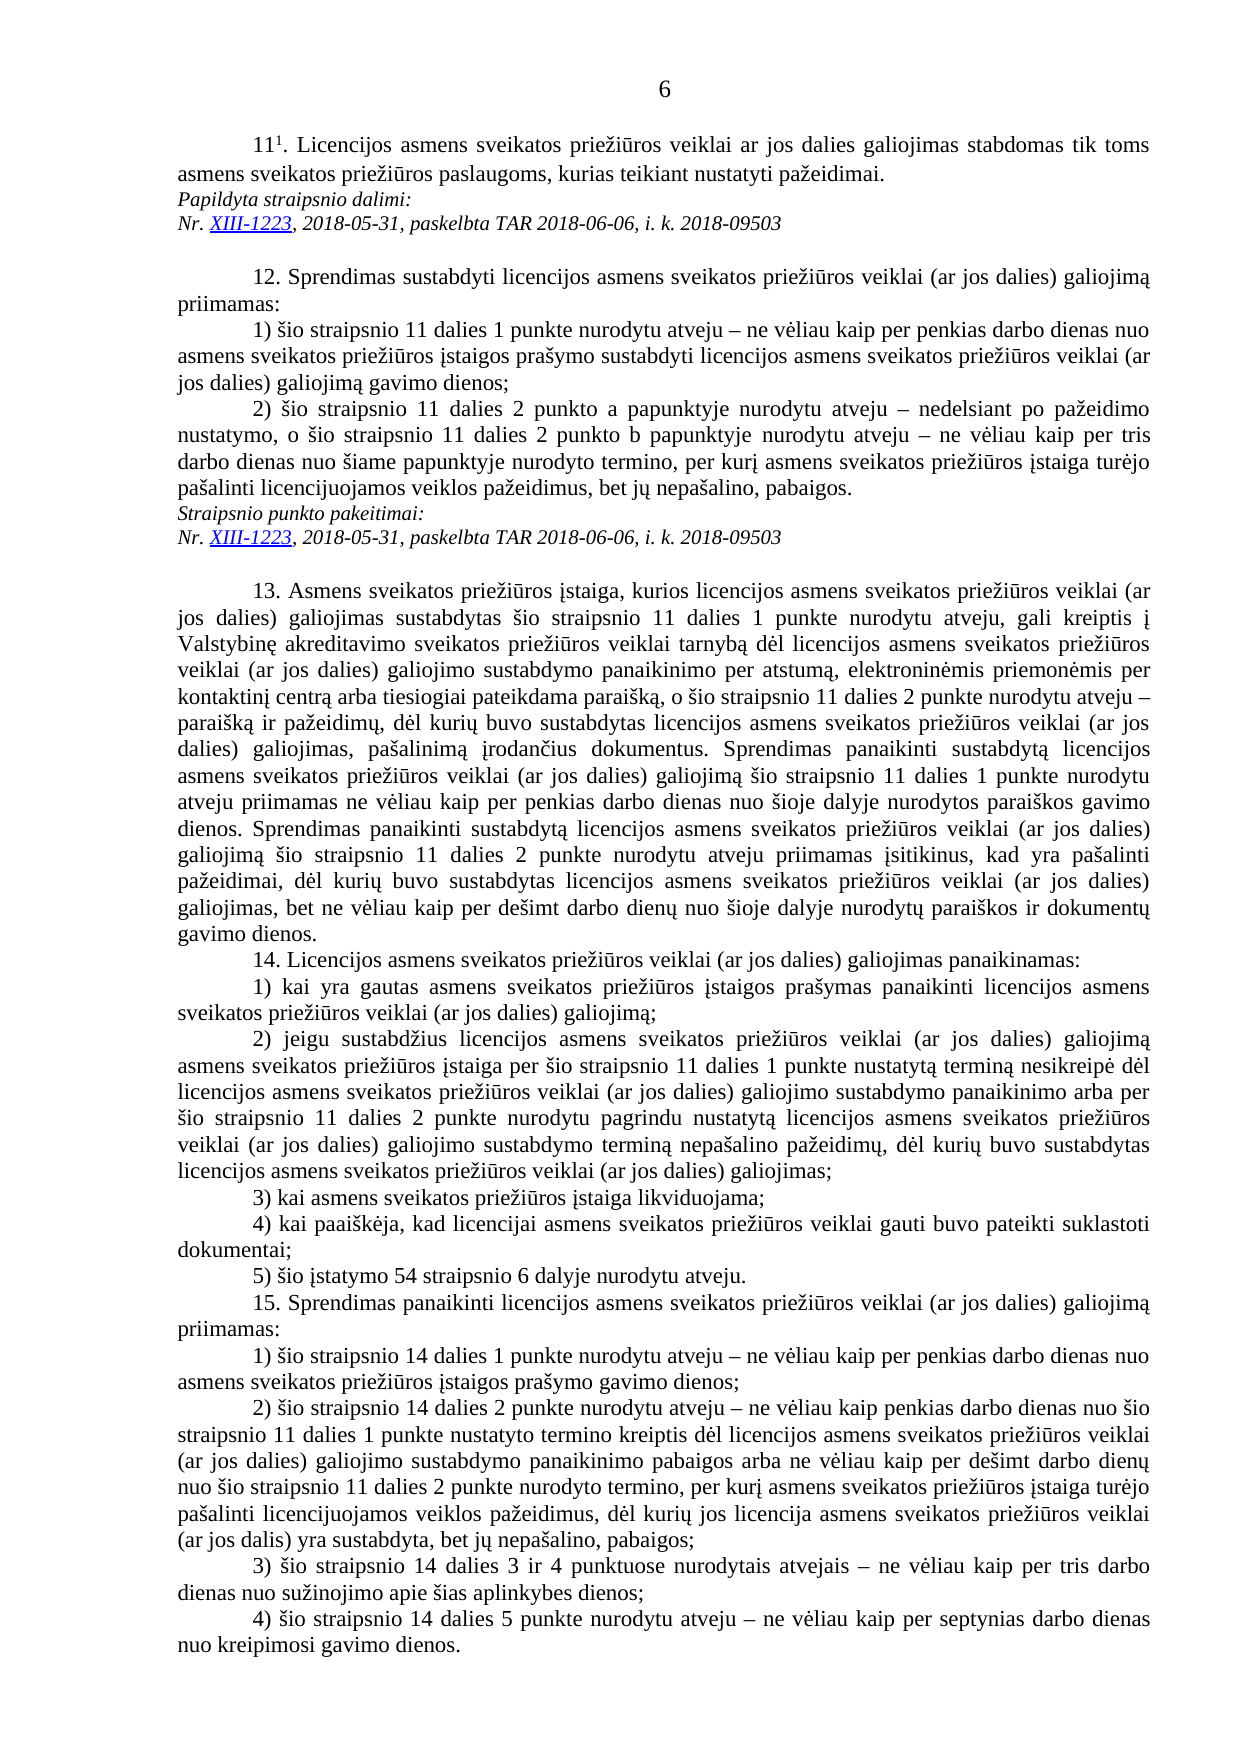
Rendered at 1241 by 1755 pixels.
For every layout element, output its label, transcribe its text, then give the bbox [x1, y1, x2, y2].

text Straipsnio punkto pakeitimai: [177, 501, 1152, 524]
text Papildyta straipsnio dalimi: [177, 186, 1152, 211]
text 3) kai asmens sveikatos priežiūros įstaiga likviduojama; [177, 1183, 1152, 1210]
text 3) šio straipsnio 14 dalies 3 ir 4 punktuose nurodytais atvejais – ne vėliau kaip per tris darbo dienas nuo sužinojimo apie šias aplinkybes dienos; [177, 1552, 1152, 1605]
text Nr. XIII-1223, 2018-05-31, paskelbta TAR 2018-06-06, i. k. 2018-09503 [177, 211, 1152, 234]
text Nr. XIII-1223, 2018-05-31, paskelbta TAR 2018-06-06, i. k. 2018-09503 [177, 524, 1152, 549]
text 1) šio straipsnio 14 dalies 1 punkte nurodytu atveju – ne vėliau kaip per penkias darbo dienas nuo asmens sveikatos priežiūros įstaigos prašymo gavimo dienos; [177, 1342, 1152, 1394]
text 1) šio straipsnio 11 dalies 1 punkte nurodytu atveju – ne vėliau kaip per penkias darbo dienas nuo asmens sveikatos priežiūros įstaigos prašymo sustabdyti licencijos asmens sveikatos priežiūros veiklai (ar jos dalies) galiojimą gavimo dienos; [177, 316, 1152, 395]
text 1) kai yra gautas asmens sveikatos priežiūros įstaigos prašymas panaikinti licencijos asmens sveikatos priežiūros veiklai (ar jos dalies) galiojimą; [177, 973, 1152, 1025]
text 13. Asmens sveikatos priežiūros įstaiga, kurios licencijos asmens sveikatos priežiūros veiklai (ar jos dalies) galiojimas sustabdytas šio straipsnio 11 dalies 1 punkte nurodytu atveju, gali kreiptis į Valstybinę akreditavimo sveikatos priežiūros veiklai tarnybą dėl licencijos asmens sveikatos priežiūros veiklai (ar jos dalies) galiojimo sustabdymo panaikinimo per atstumą, elektroninėmis priemonėmis per kontaktinį centrą arba tiesiogiai pateikdama paraišką, o šio straipsnio 11 dalies 2 punkte nurodytu atveju – paraišką ir pažeidimų, dėl kurių buvo sustabdytas licencijos asmens sveikatos priežiūros veiklai (ar jos dalies) galiojimas, pašalinimą įrodančius dokumentus. Sprendimas panaikinti sustabdytą licencijos asmens sveikatos priežiūros veiklai (ar jos dalies) galiojimą šio straipsnio 11 dalies 1 punkte nurodytu atveju priimamas ne vėliau kaip per penkias darbo dienas nuo šioje dalyje nurodytos paraiškos gavimo dienos. Sprendimas panaikinti sustabdytą licencijos asmens sveikatos priežiūros veiklai (ar jos dalies) galiojimą šio straipsnio 11 dalies 2 punkte nurodytu atveju priimamas įsitikinus, kad yra pašalinti pažeidimai, dėl kurių buvo sustabdytas licencijos asmens sveikatos priežiūros veiklai (ar jos dalies) galiojimas, bet ne vėliau kaip per dešimt darbo dienų nuo šioje dalyje nurodytų paraiškos ir dokumentų gavimo dienos. [177, 577, 1152, 946]
text 111. Licencijos asmens sveikatos priežiūros veiklai ar jos dalies galiojimas stabdomas tik toms asmens sveikatos priežiūros paslaugoms, kurias teikiant nustatyti pažeidimai. [177, 131, 1152, 186]
text 12. Sprendimas sustabdyti licencijos asmens sveikatos priežiūros veiklai (ar jos dalies) galiojimą priimamas: [177, 263, 1152, 316]
text 14. Licencijos asmens sveikatos priežiūros veiklai (ar jos dalies) galiojimas panaikinamas: [177, 946, 1152, 973]
text 4) kai paaiškėja, kad licencijai asmens sveikatos priežiūros veiklai gauti buvo pateikti suklastoti dokumentai; [177, 1210, 1152, 1263]
text 2) jeigu sustabdžius licencijos asmens sveikatos priežiūros veiklai (ar jos dalies) galiojimą asmens sveikatos priežiūros įstaiga per šio straipsnio 11 dalies 1 punkte nustatytą terminą nesikreipė dėl licencijos asmens sveikatos priežiūros veiklai (ar jos dalies) galiojimo sustabdymo panaikinimo arba per šio straipsnio 11 dalies 2 punkte nurodytu pagrindu nustatytą licencijos asmens sveikatos priežiūros veiklai (ar jos dalies) galiojimo sustabdymo terminą nepašalino pažeidimų, dėl kurių buvo sustabdytas licencijos asmens sveikatos priežiūros veiklai (ar jos dalies) galiojimas; [177, 1025, 1152, 1183]
text 2) šio straipsnio 14 dalies 2 punkte nurodytu atveju – ne vėliau kaip penkias darbo dienas nuo šio straipsnio 11 dalies 1 punkte nustatyto termino kreiptis dėl licencijos asmens sveikatos priežiūros veiklai (ar jos dalies) galiojimo sustabdymo panaikinimo pabaigos arba ne vėliau kaip per dešimt darbo dienų nuo šio straipsnio 11 dalies 2 punkte nurodyto termino, per kurį asmens sveikatos priežiūros įstaiga turėjo pašalinti licencijuojamos veiklos pažeidimus, dėl kurių jos licencija asmens sveikatos priežiūros veiklai (ar jos dalis) yra sustabdyta, bet jų nepašalino, pabaigos; [177, 1394, 1152, 1552]
text 5) šio įstatymo 54 straipsnio 6 dalyje nurodytu atveju. [177, 1263, 1152, 1289]
text 2) šio straipsnio 11 dalies 2 punkto a papunktyje nurodytu atveju – nedelsiant po pažeidimo nustatymo, o šio straipsnio 11 dalies 2 punkto b papunktyje nurodytu atveju – ne vėliau kaip per tris darbo dienas nuo šiame papunktyje nurodyto termino, per kurį asmens sveikatos priežiūros įstaiga turėjo pašalinti licencijuojamos veiklos pažeidimus, bet jų nepašalino, pabaigos. [177, 395, 1152, 501]
text 15. Sprendimas panaikinti licencijos asmens sveikatos priežiūros veiklai (ar jos dalies) galiojimą priimamas: [177, 1289, 1152, 1342]
text 4) šio straipsnio 14 dalies 5 punkte nurodytu atveju – ne vėliau kaip per septynias darbo dienas nuo kreipimosi gavimo dienos. [177, 1605, 1152, 1658]
